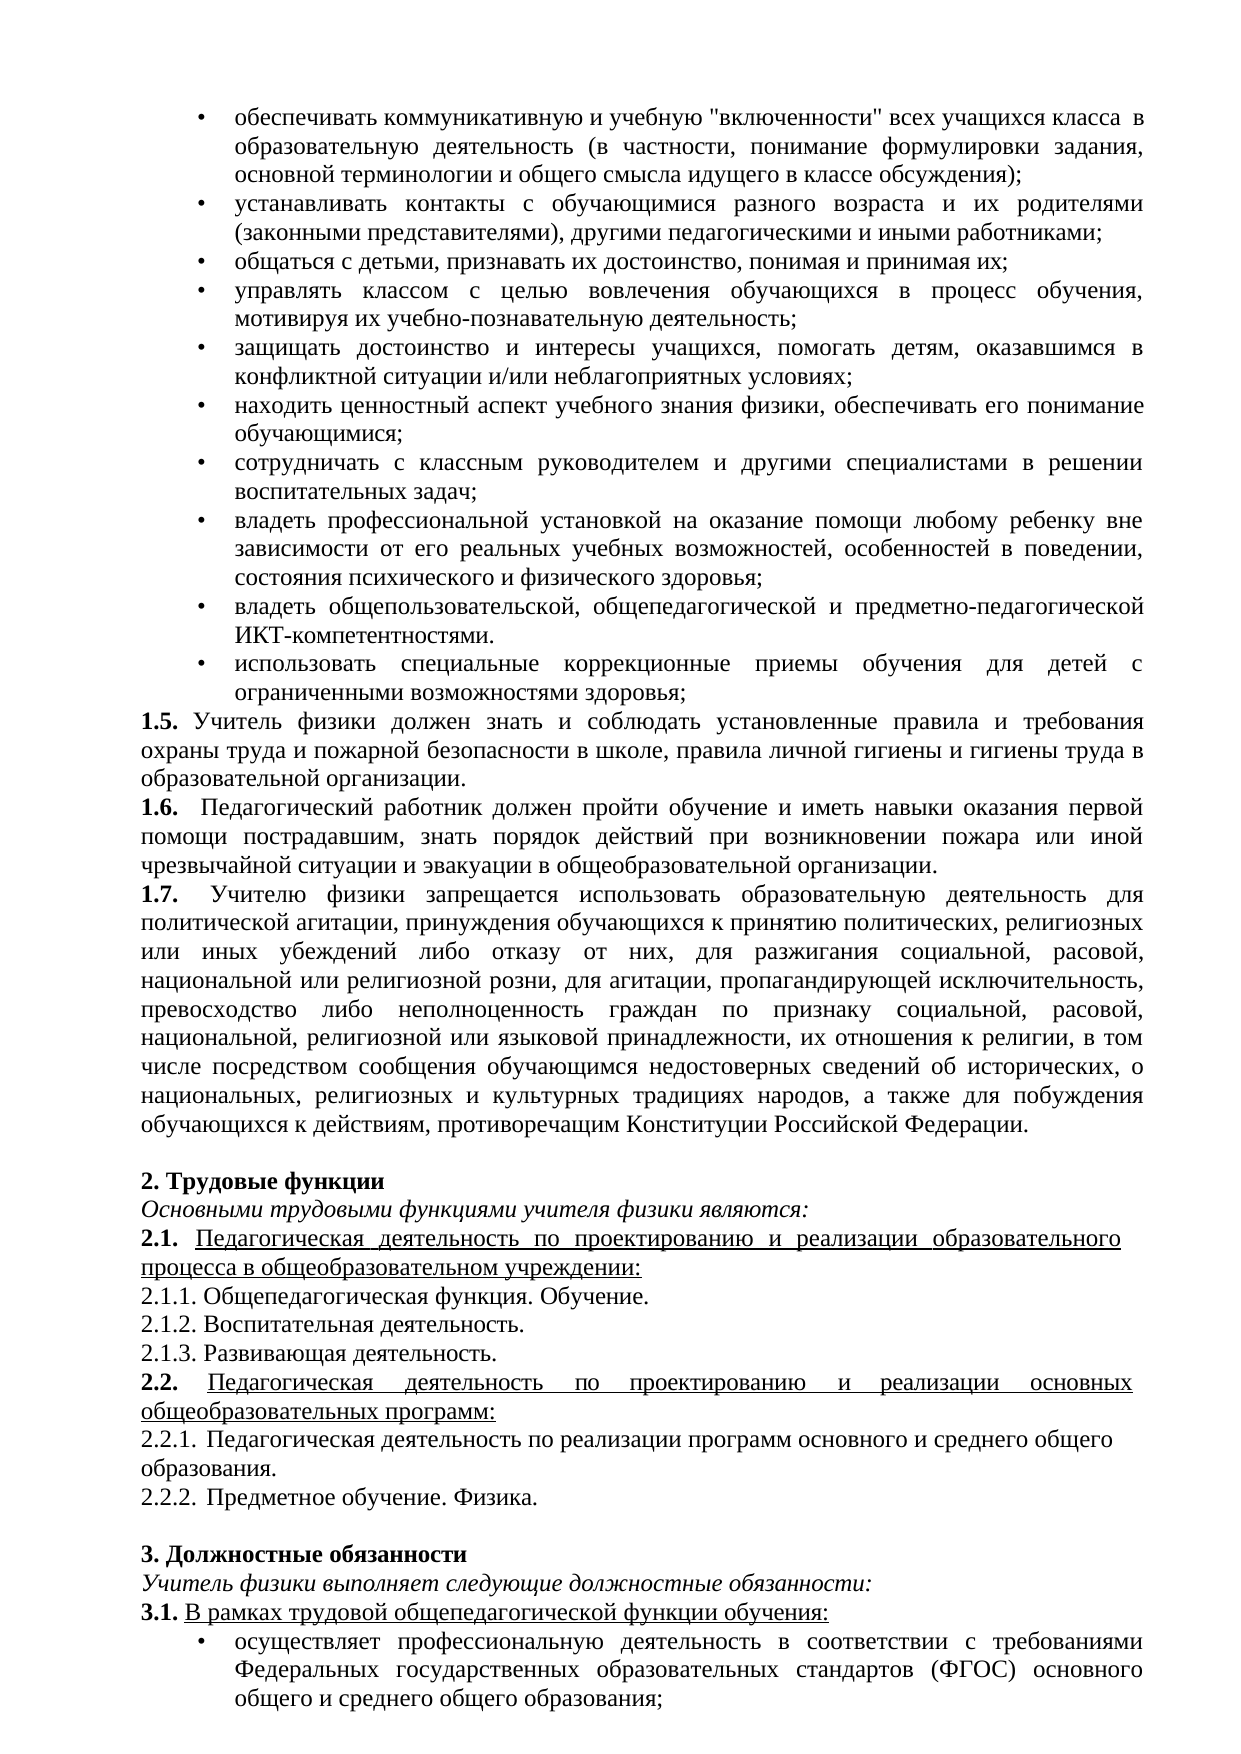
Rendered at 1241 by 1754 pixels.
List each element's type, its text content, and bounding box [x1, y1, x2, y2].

list владеть общепользовательской, общепедагогической и предметно-педагогической ИКТ-компетентностями. [197, 591, 1145, 648]
list Педагогическая деятельность по реализации программ основного и среднего общего образования. [141, 1424, 1144, 1482]
list общаться с детьми, признавать их достоинство, понимая и принимая их; [197, 246, 1157, 275]
list сотрудничать с классным руководителем и другими специалистами в решении воспитательных задач; [197, 447, 1144, 505]
list использовать специальные коррекционные приемы обучения для детей с ограниченными возможностями здоровья; [197, 648, 1144, 706]
list Развивающая деятельность. [141, 1338, 1157, 1367]
list Учитель физики должен знать и соблюдать установленные правила и требования охраны труда и пожарной безопасности в школе, правила личной гигиены и гигиены труда в образовательной организации. [141, 706, 1145, 792]
list управлять классом с целью вовлечения обучающихся в процесс обучения, мотивируя их учебно-познавательную деятельность; [197, 275, 1143, 332]
text Основными трудовыми функциями учителя физики являются: [141, 1195, 1157, 1223]
list Педагогический работник должен пройти обучение и иметь навыки оказания первой помощи пострадавшим, знать порядок действий при возникновении пожара или иной чрезвычайной ситуации и эвакуации в общеобразовательной организации. [141, 792, 1144, 878]
list Педагогическая деятельность по проектированию и реализации основных общеобразовательных программ: [141, 1367, 1144, 1424]
subtitle Должностные обязанности [141, 1540, 1157, 1568]
list обеспечивать коммуникативную и учебную "включенности" всех учащихся класса в образовательную деятельность (в частности, понимание формулировки задания, основной терминологии и общего смысла идущего в классе обсуждения); [197, 102, 1144, 188]
list Воспитательная деятельность. [141, 1309, 1157, 1338]
text Учитель физики выполняет следующие должностные обязанности: [141, 1568, 1157, 1597]
list устанавливать контакты с обучающимися разного возраста и их родителями (законными представителями), другими педагогическими и иными работниками; [197, 188, 1144, 246]
list Учителю физики запрещается использовать образовательную деятельность для политической агитации, принуждения обучающихся к принятию политических, религиозных или иных убеждений либо отказу от них, для разжигания социальной, расовой, национальной или религиозной розни, для агитации, пропагандирующей исключительность, превосходство либо неполноценность граждан по признаку социальной, расовой, национальной, религиозной или языковой принадлежности, их отношения к религии, в том числе посредством сообщения обучающимся недостоверных сведений об исторических, о национальных, религиозных и культурных традициях народов, а также для побуждения обучающихся к действиям, противоречащим Конституции Российской Федерации. [141, 879, 1144, 1137]
list владеть профессиональной установкой на оказание помощи любому ребенку вне зависимости от его реальных учебных возможностей, особенностей в поведении, состояния психического и физического здоровья; [197, 505, 1144, 591]
list Общепедагогическая функция. Обучение. [141, 1281, 1157, 1309]
list Предметное обучение. Физика. [141, 1482, 1144, 1511]
list защищать достоинство и интересы учащихся, помогать детям, оказавшимся в конфликтной ситуации и/или неблагоприятных условиях; [197, 332, 1144, 390]
list находить ценностный аспект учебного знания физики, обеспечивать его понимание обучающимися; [197, 390, 1144, 447]
list Педагогическая деятельность по проектированию и реализации образовательного процесса в общеобразовательном учреждении: [141, 1223, 1144, 1281]
subtitle Трудовые функции [141, 1167, 1157, 1195]
list осуществляет профессиональную деятельность в соответствии с требованиями Федеральных государственных образовательных стандартов (ФГОС) основного общего и среднего общего образования; [197, 1626, 1144, 1712]
list В рамках трудовой общепедагогической функции обучения: [141, 1597, 1157, 1626]
